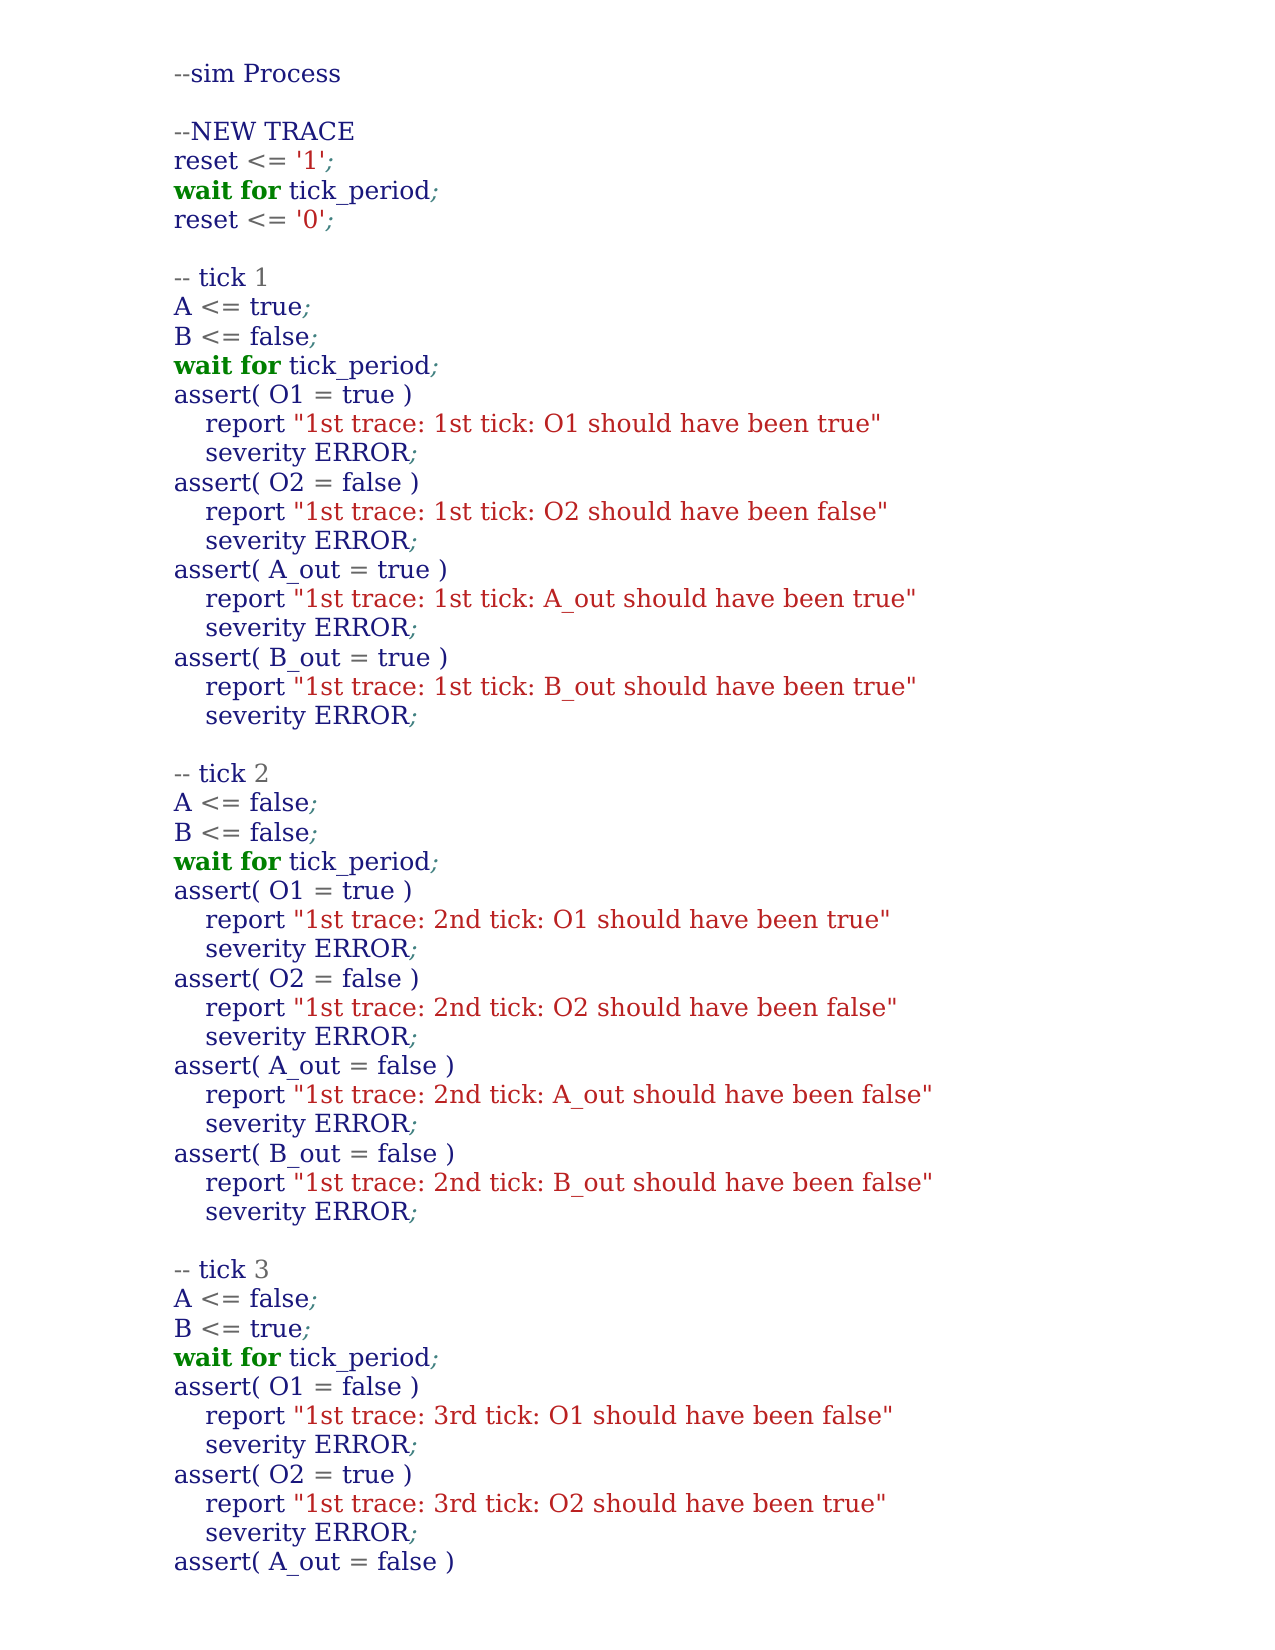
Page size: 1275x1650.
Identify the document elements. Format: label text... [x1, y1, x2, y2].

text --sim Process --NEW TRACE reset <= '1'; wait for tick_period; reset <= '0'; -- tick 1 A <= true; B <= false; wait for tick_period; assert( O1 = true ) report "1st trace: 1st tick: O1 should have been true" severity ERROR; assert( O2 = false ) report "1st trace: 1st tick: O2 should have been false" severity ERROR; assert( A_out = true ) report "1st trace: 1st tick: A_out should have been true" severity ERROR; assert( B_out = true ) report "1st trace: 1st tick: B_out should have been true" severity ERROR; -- tick 2 A <= false; B <= false; wait for tick_period; assert( O1 = true ) report "1st trace: 2nd tick: O1 should have been true" severity ERROR; assert( O2 = false ) report "1st trace: 2nd tick: O2 should have been false" severity ERROR; assert( A_out = false ) report "1st trace: 2nd tick: A_out should have been false" severity ERROR; assert( B_out = false ) report "1st trace: 2nd tick: B_out should have been false" severity ERROR; -- tick 3 A <= false; B <= true; wait for tick_period; assert( O1 = false ) report "1st trace: 3rd tick: O1 should have been false" severity ERROR; assert( O2 = true ) report "1st trace: 3rd tick: O2 should have been true" severity ERROR; assert( A_out = false ) [118, 59, 1216, 1577]
